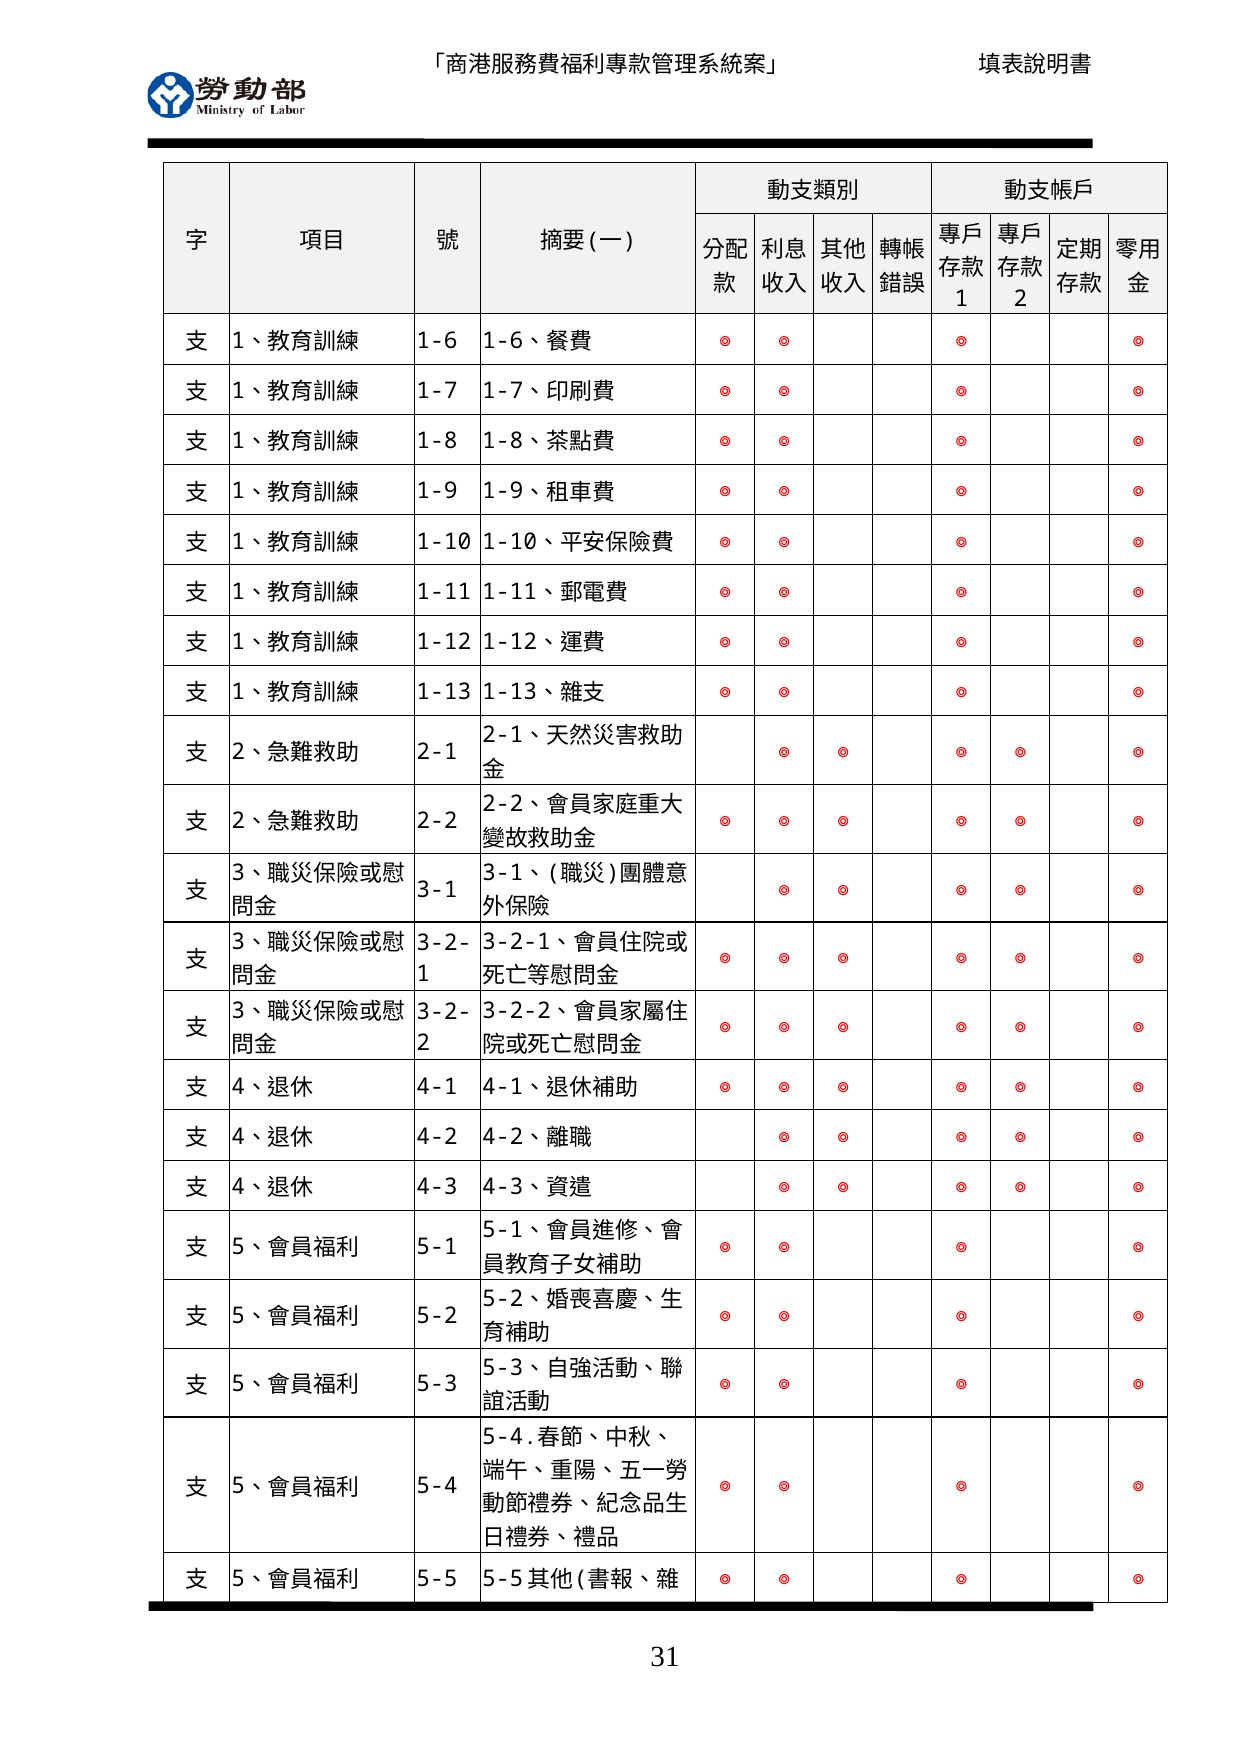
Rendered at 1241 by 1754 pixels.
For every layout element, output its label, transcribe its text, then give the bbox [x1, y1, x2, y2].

table_cell ◎ [991, 1161, 1049, 1210]
table_cell ◎ [696, 314, 754, 363]
table_cell 分配款 [696, 214, 754, 313]
table_cell ◎ [1109, 1211, 1167, 1279]
table_cell ◎ [1109, 854, 1167, 921]
table_cell ◎ [755, 1211, 813, 1279]
table_cell [1050, 716, 1108, 784]
table_cell 1-13 [415, 666, 480, 715]
table_cell [991, 365, 1049, 414]
table_cell ◎ [696, 1280, 754, 1347]
table_cell ◎ [1109, 1280, 1167, 1347]
table_cell ◎ [814, 854, 872, 921]
table_cell ◎ [755, 923, 813, 990]
table_cell [1050, 616, 1108, 665]
table_cell ◎ [1109, 314, 1167, 363]
table_cell ◎ [1109, 1060, 1167, 1109]
table_cell [1050, 465, 1108, 514]
table_cell ◎ [755, 465, 813, 514]
table_cell ◎ [696, 991, 754, 1059]
table_cell [991, 1349, 1049, 1416]
table_cell [991, 1553, 1049, 1601]
table_cell ◎ [932, 415, 990, 464]
table_cell [1050, 365, 1108, 414]
table_cell ◎ [991, 1060, 1049, 1109]
table_cell 5、會員福利 [230, 1211, 414, 1279]
table_cell 3、職災保險或慰問金 [230, 991, 414, 1059]
table_cell 支 [164, 1280, 229, 1347]
table_header 動支帳戶 [932, 163, 1167, 213]
table_cell [873, 415, 931, 464]
table_cell ◎ [814, 923, 872, 990]
table_cell [814, 515, 872, 564]
table_cell ◎ [1109, 515, 1167, 564]
table_cell ◎ [1109, 1110, 1167, 1159]
table_cell 2-2、會員家庭重大變故救助金 [481, 785, 695, 853]
table_cell 支 [164, 565, 229, 614]
table_cell 5-1 [415, 1211, 480, 1279]
table_cell 支 [164, 515, 229, 564]
table_cell 1、教育訓練 [230, 515, 414, 564]
table_cell ◎ [755, 616, 813, 665]
table_cell 4-3、資遣 [481, 1161, 695, 1210]
table_cell ◎ [696, 1349, 754, 1416]
table_cell 3-2-2、會員家屬住院或死亡慰問金 [481, 991, 695, 1059]
table_cell [814, 1211, 872, 1279]
table_cell ◎ [1109, 716, 1167, 784]
table_cell ◎ [1109, 1553, 1167, 1602]
table_cell ◎ [755, 666, 813, 715]
table_cell [873, 1211, 931, 1279]
table_cell 1-7、印刷費 [481, 365, 695, 414]
table_cell ◎ [696, 1211, 754, 1279]
table_cell ◎ [755, 1418, 813, 1552]
table_cell [1050, 991, 1108, 1059]
table_cell 支 [164, 415, 229, 464]
table_cell [873, 854, 931, 921]
table_cell ◎ [696, 785, 754, 853]
table_cell [873, 991, 931, 1059]
table_cell [1050, 515, 1108, 564]
table_cell [991, 616, 1049, 665]
table_cell ◎ [1109, 1349, 1167, 1416]
table_cell 定期 存款 [1050, 214, 1108, 313]
table_cell ◎ [1109, 1161, 1167, 1210]
table_cell [991, 565, 1049, 614]
table_cell [1050, 854, 1108, 921]
table_cell ◎ [932, 923, 990, 990]
table_cell [991, 314, 1049, 363]
table_cell 3、職災保險或慰問金 [230, 923, 414, 990]
table_cell [696, 1110, 754, 1159]
table_cell ◎ [932, 1418, 990, 1552]
table_cell 1、教育訓練 [230, 465, 414, 514]
table_cell [696, 1161, 754, 1210]
table_cell 5-3、自強活動、聯誼活動 [481, 1349, 695, 1416]
table_cell ◎ [696, 1060, 754, 1109]
table_cell ◎ [932, 314, 990, 363]
table_cell ◎ [814, 1060, 872, 1109]
table_cell ◎ [932, 1110, 990, 1159]
table_cell ◎ [932, 854, 990, 921]
table_cell [1050, 314, 1108, 363]
table_cell 5-2 [415, 1280, 480, 1347]
table_cell [814, 1349, 872, 1416]
table_cell ◎ [932, 1349, 990, 1416]
table_cell ◎ [1109, 415, 1167, 464]
table_cell ◎ [755, 415, 813, 464]
table_header 項目 [230, 163, 414, 313]
table_cell 5、會員福利 [230, 1418, 414, 1552]
table_cell 5-5其他(書報、雜 [481, 1553, 695, 1601]
table_cell ◎ [755, 1161, 813, 1210]
table_cell [814, 365, 872, 414]
table_cell ◎ [696, 616, 754, 665]
table_cell [873, 1060, 931, 1109]
table_cell 1-8 [415, 415, 480, 464]
table_cell ◎ [932, 785, 990, 853]
table_cell [873, 923, 931, 990]
table_cell [1050, 666, 1108, 715]
table_cell 1-10、平安保險費 [481, 515, 695, 564]
table_cell 支 [164, 1349, 229, 1416]
table_cell [814, 1418, 872, 1552]
table_cell 支 [164, 854, 229, 921]
table_cell [873, 1161, 931, 1210]
table_cell 支 [164, 314, 229, 363]
table_cell [814, 666, 872, 715]
table_cell [991, 1211, 1049, 1279]
table_cell ◎ [814, 716, 872, 784]
table_cell ◎ [991, 854, 1049, 921]
table_cell 3-2-1、會員住院或死亡等慰問金 [481, 923, 695, 990]
table_cell [1050, 1060, 1108, 1109]
table_cell [1050, 785, 1108, 853]
table_cell [814, 314, 872, 363]
table_cell [873, 515, 931, 564]
table_cell 支 [164, 1161, 229, 1210]
table_cell 支 [164, 616, 229, 665]
table_cell 1-6、餐費 [481, 314, 695, 363]
table_cell [1050, 1211, 1108, 1279]
table_cell 1-12、運費 [481, 616, 695, 665]
table_cell ◎ [755, 1110, 813, 1159]
table_cell [873, 716, 931, 784]
table_cell ◎ [755, 314, 813, 363]
table_cell [873, 785, 931, 853]
table_cell 利息收入 [755, 214, 813, 313]
table_cell 支 [164, 923, 229, 990]
table_cell 4-1 [415, 1060, 480, 1109]
table_cell ◎ [755, 515, 813, 564]
table_cell 1、教育訓練 [230, 565, 414, 614]
table_cell [873, 365, 931, 414]
table_cell 1-7 [415, 365, 480, 414]
table_cell ◎ [755, 716, 813, 784]
table_cell 5-1、會員進修、會員教育子女補助 [481, 1211, 695, 1279]
table_cell ◎ [755, 854, 813, 921]
table_cell 5、會員福利 [230, 1553, 414, 1601]
table_cell ◎ [932, 515, 990, 564]
table_cell [991, 415, 1049, 464]
table_cell [1050, 923, 1108, 990]
table_cell 支 [164, 365, 229, 414]
table_cell 零用金 [1109, 214, 1167, 313]
table_cell 支 [164, 785, 229, 853]
table_cell [873, 565, 931, 614]
table_cell 2、急難救助 [230, 785, 414, 853]
table_cell [814, 565, 872, 614]
table_cell 2、急難救助 [230, 716, 414, 784]
table_cell 3-2-2 [415, 991, 480, 1059]
table_cell ◎ [755, 1553, 813, 1601]
table_cell 4、退休 [230, 1161, 414, 1210]
table_cell 4-2、離職 [481, 1110, 695, 1159]
table_cell [814, 1553, 872, 1601]
table_cell ◎ [1109, 465, 1167, 514]
table_cell 5-4.春節、中秋、端午、重陽、五一勞動節禮券、紀念品生日禮券、禮品 [481, 1418, 695, 1552]
table_header 摘要(一) [481, 163, 695, 313]
table_cell 3-1 [415, 854, 480, 921]
table_cell ◎ [991, 785, 1049, 853]
table_cell [873, 314, 931, 363]
table_cell [1050, 1418, 1108, 1552]
table_cell [873, 1553, 931, 1601]
table_cell 5-2、婚喪喜慶、生育補助 [481, 1280, 695, 1347]
table_cell ◎ [1109, 1418, 1167, 1552]
table_cell ◎ [991, 991, 1049, 1059]
table_cell 1、教育訓練 [230, 365, 414, 414]
table_cell 4-3 [415, 1161, 480, 1210]
table_cell 支 [164, 1110, 229, 1159]
table_cell ◎ [814, 991, 872, 1059]
table_cell 1-10 [415, 515, 480, 564]
table_cell 1-13、雜支 [481, 666, 695, 715]
table_cell ◎ [755, 1060, 813, 1109]
table_cell [991, 515, 1049, 564]
table_cell 支 [164, 666, 229, 715]
table_header 字 [164, 163, 229, 313]
table_cell ◎ [755, 1349, 813, 1416]
table_cell [873, 616, 931, 665]
table_cell [696, 854, 754, 921]
table_cell ◎ [932, 465, 990, 514]
table_cell [696, 716, 754, 784]
table_cell [873, 666, 931, 715]
table_cell ◎ [1109, 365, 1167, 414]
table_cell 1-11 [415, 565, 480, 614]
table_cell 2-1 [415, 716, 480, 784]
table_cell ◎ [1109, 991, 1167, 1059]
table_cell ◎ [932, 716, 990, 784]
table_cell 5-3 [415, 1349, 480, 1416]
table_cell [873, 1418, 931, 1552]
table_cell ◎ [696, 923, 754, 990]
table_cell ◎ [696, 1553, 754, 1601]
table_cell ◎ [755, 365, 813, 414]
table_cell ◎ [696, 515, 754, 564]
table_cell 1、教育訓練 [230, 314, 414, 363]
table_cell 1-9、租車費 [481, 465, 695, 514]
table_cell ◎ [755, 991, 813, 1059]
table_cell ◎ [932, 616, 990, 665]
table_cell ◎ [1109, 666, 1167, 715]
table_cell 支 [164, 465, 229, 514]
table_cell 1-9 [415, 465, 480, 514]
table_cell ◎ [932, 666, 990, 715]
table_cell [991, 1418, 1049, 1552]
table_cell [1050, 415, 1108, 464]
table_cell ◎ [932, 991, 990, 1059]
table_cell ◎ [814, 785, 872, 853]
table_cell [1050, 1553, 1108, 1602]
table_cell ◎ [1109, 785, 1167, 853]
table_cell ◎ [1109, 565, 1167, 614]
table_header 動支類別 [696, 163, 931, 213]
table_cell ◎ [696, 465, 754, 514]
table_cell 轉帳錯誤 [873, 214, 931, 313]
table_cell ◎ [696, 1418, 754, 1552]
table_cell 4-2 [415, 1110, 480, 1159]
table_cell ◎ [991, 1110, 1049, 1159]
table_cell ◎ [1109, 616, 1167, 665]
table_cell 4、退休 [230, 1110, 414, 1159]
table_cell [814, 1280, 872, 1347]
table_cell ◎ [932, 1280, 990, 1347]
table_cell 支 [164, 1211, 229, 1279]
table_cell ◎ [991, 923, 1049, 990]
table_cell 支 [164, 991, 229, 1059]
table_cell [873, 1110, 931, 1159]
table_cell [873, 1349, 931, 1416]
table_cell ◎ [814, 1161, 872, 1210]
table_cell ◎ [932, 1553, 990, 1601]
table_cell [873, 1280, 931, 1347]
table_cell 支 [164, 1553, 229, 1601]
table_cell 4-1、退休補助 [481, 1060, 695, 1109]
table_cell ◎ [932, 1161, 990, 1210]
table_cell 5-5 [415, 1553, 480, 1601]
table_cell 支 [164, 1418, 229, 1552]
table_cell 1、教育訓練 [230, 415, 414, 464]
table_cell 3-2-1 [415, 923, 480, 990]
table_cell 專戶存款2 [991, 214, 1049, 313]
table_cell ◎ [932, 565, 990, 614]
table_cell [814, 415, 872, 464]
table_cell 1、教育訓練 [230, 616, 414, 665]
table_cell ◎ [1109, 923, 1167, 990]
table_cell 1、教育訓練 [230, 666, 414, 715]
table_cell [1050, 1110, 1108, 1159]
table_cell 1-12 [415, 616, 480, 665]
table_cell ◎ [696, 365, 754, 414]
table_cell 支 [164, 716, 229, 784]
table_cell [1050, 1161, 1108, 1210]
table_cell 專戶存款1 [932, 214, 990, 313]
table_cell [991, 666, 1049, 715]
table_cell ◎ [932, 1211, 990, 1279]
table_cell 支 [164, 1060, 229, 1109]
table_cell ◎ [696, 565, 754, 614]
table_cell 5、會員福利 [230, 1349, 414, 1416]
table_cell 1-8、茶點費 [481, 415, 695, 464]
table_cell [991, 465, 1049, 514]
table_cell 4、退休 [230, 1060, 414, 1109]
table_cell ◎ [814, 1110, 872, 1159]
table_cell [1050, 1280, 1108, 1347]
table_cell ◎ [755, 1280, 813, 1347]
table_cell 1-6 [415, 314, 480, 363]
table_cell [1050, 1349, 1108, 1416]
table_cell [814, 465, 872, 514]
table_cell 3-1、(職災)團體意外保險 [481, 854, 695, 921]
table_cell 2-1、天然災害救助金 [481, 716, 695, 784]
table_cell [814, 616, 872, 665]
table_cell 5-4 [415, 1418, 480, 1552]
table_cell ◎ [696, 666, 754, 715]
table_cell ◎ [755, 785, 813, 853]
table_cell [873, 465, 931, 514]
table_cell ◎ [932, 365, 990, 414]
table_cell [991, 1280, 1049, 1347]
table_cell 其他收入 [814, 214, 872, 313]
table_cell ◎ [755, 565, 813, 614]
table_cell 1-11、郵電費 [481, 565, 695, 614]
table_cell 3、職災保險或慰問金 [230, 854, 414, 921]
table_cell 5、會員福利 [230, 1280, 414, 1347]
table_header 號 [415, 163, 480, 313]
table_cell 2-2 [415, 785, 480, 853]
table_cell ◎ [696, 415, 754, 464]
table_cell ◎ [932, 1060, 990, 1109]
table_cell ◎ [991, 716, 1049, 784]
table_cell [1050, 565, 1108, 614]
